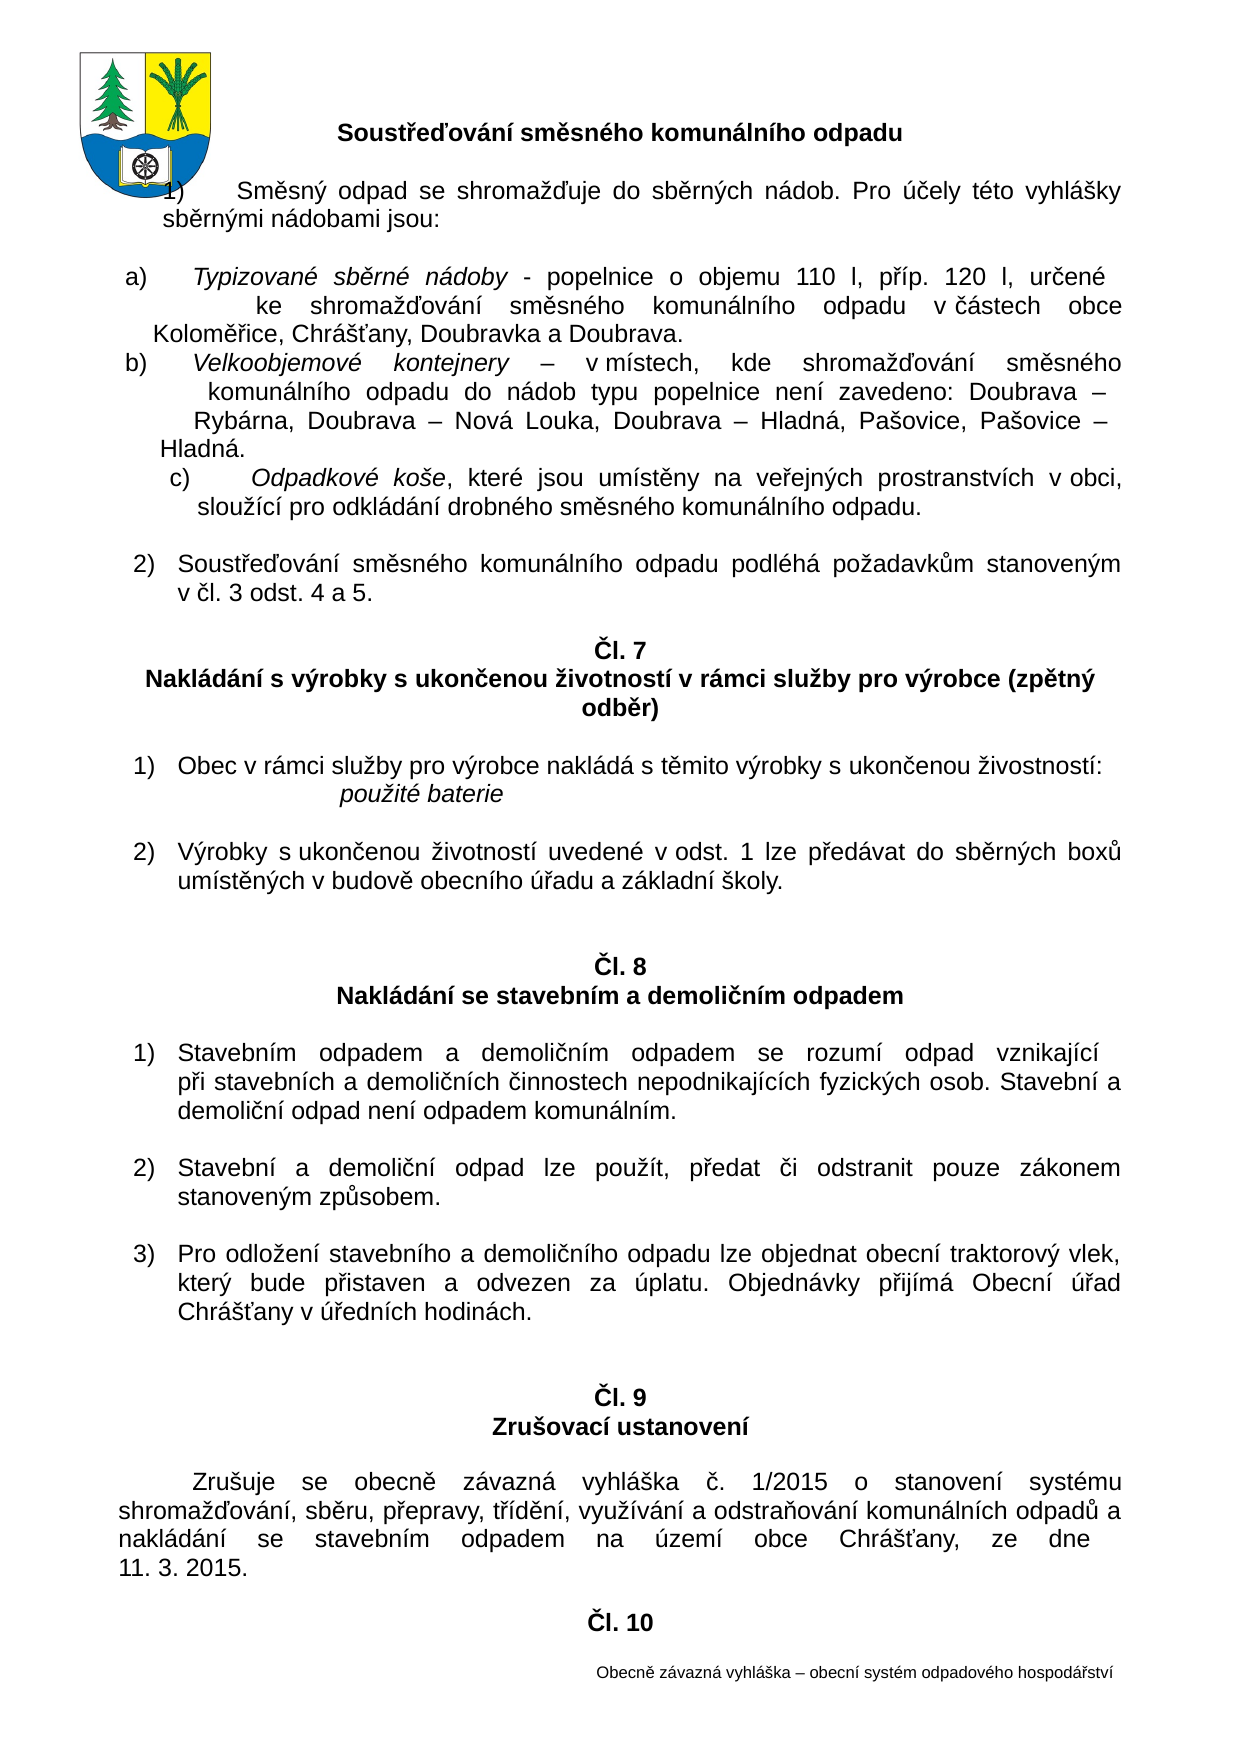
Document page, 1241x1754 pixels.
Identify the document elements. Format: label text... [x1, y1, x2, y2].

text Čl. 9 [118, 1383, 1122, 1412]
text Čl. 8 [118, 952, 1122, 981]
list Výrobky s ukončenou životností uvedené v odst. 1 lze předávat do sběrných boxů umístěných v budově obecního úřadu a základní školy. [133, 837, 1122, 894]
list Směsný odpad se shromažďuje do sběrných nádob. Pro účely této vyhlášky sběrnými nádobami jsou: [162, 176, 1122, 233]
text Nakládání s výrobky s ukončenou životností v rámci služby pro výrobce (zpětný odběr) [118, 664, 1122, 722]
text Nakládání se stavebním a demoličním odpadem [118, 981, 1122, 1009]
text Zrušovací ustanovení [118, 1412, 1122, 1441]
text Čl. 10 [118, 1608, 1122, 1637]
list Velkoobjemové kontejnery – v místech, kde shromažďování směsného komunálního odpadu do nádob typu popelnice není zavedeno: Doubrava – Rybárna, Doubrava – Nová Louka, Doubrava – Hladná, Pašovice, Pašovice – Hladná. [118, 348, 1122, 463]
list Pro odložení stavebního a demoličního odpadu lze objednat obecní traktorový vlek, který bude přistaven a odvezen za úplatu. Objednávky přijímá Obecní úřad Chrášťany v úředních hodinách. [133, 1239, 1122, 1326]
list Stavební a demoliční odpad lze použít, předat či odstranit pouze zákonem stanoveným způsobem. [133, 1153, 1122, 1211]
text použité baterie [325, 779, 1122, 808]
list Odpadkové koše, které jsou umístěny na veřejných prostranstvích v obci, sloužící pro odkládání drobného směsného komunálního odpadu. [162, 463, 1122, 521]
list Obec v rámci služby pro výrobce nakládá s těmito výrobky s ukončenou živostností: [133, 751, 1122, 779]
list Stavebním odpadem a demoličním odpadem se rozumí odpad vznikající při stavebních a demoličních činnostech nepodnikajících fyzických osob. Stavební a demoliční odpad není odpadem komunálním. [133, 1038, 1122, 1124]
list Typizované sběrné nádoby - popelnice o objemu 110 l, příp. 120 l, určené ke shromažďování směsného komunálního odpadu v částech obce Koloměřice, Chrášťany, Doubravka a Doubrava. [118, 262, 1122, 348]
text Čl. 7 [118, 636, 1122, 664]
text Soustřeďování směsného komunálního odpadu [212, 118, 1122, 147]
list Soustřeďování směsného komunálního odpadu podléhá požadavkům stanoveným v čl. 3 odst. 4 a 5. [133, 549, 1122, 607]
text Zrušuje se obecně závazná vyhláška č. 1/2015 o stanovení systému shromažďování, sběru, přepravy, třídění, využívání a odstraňování komunálních odpadů a nakládání se stavebním odpadem na území obce Chrášťany, ze dne 11. 3. 2015. [118, 1467, 1122, 1582]
